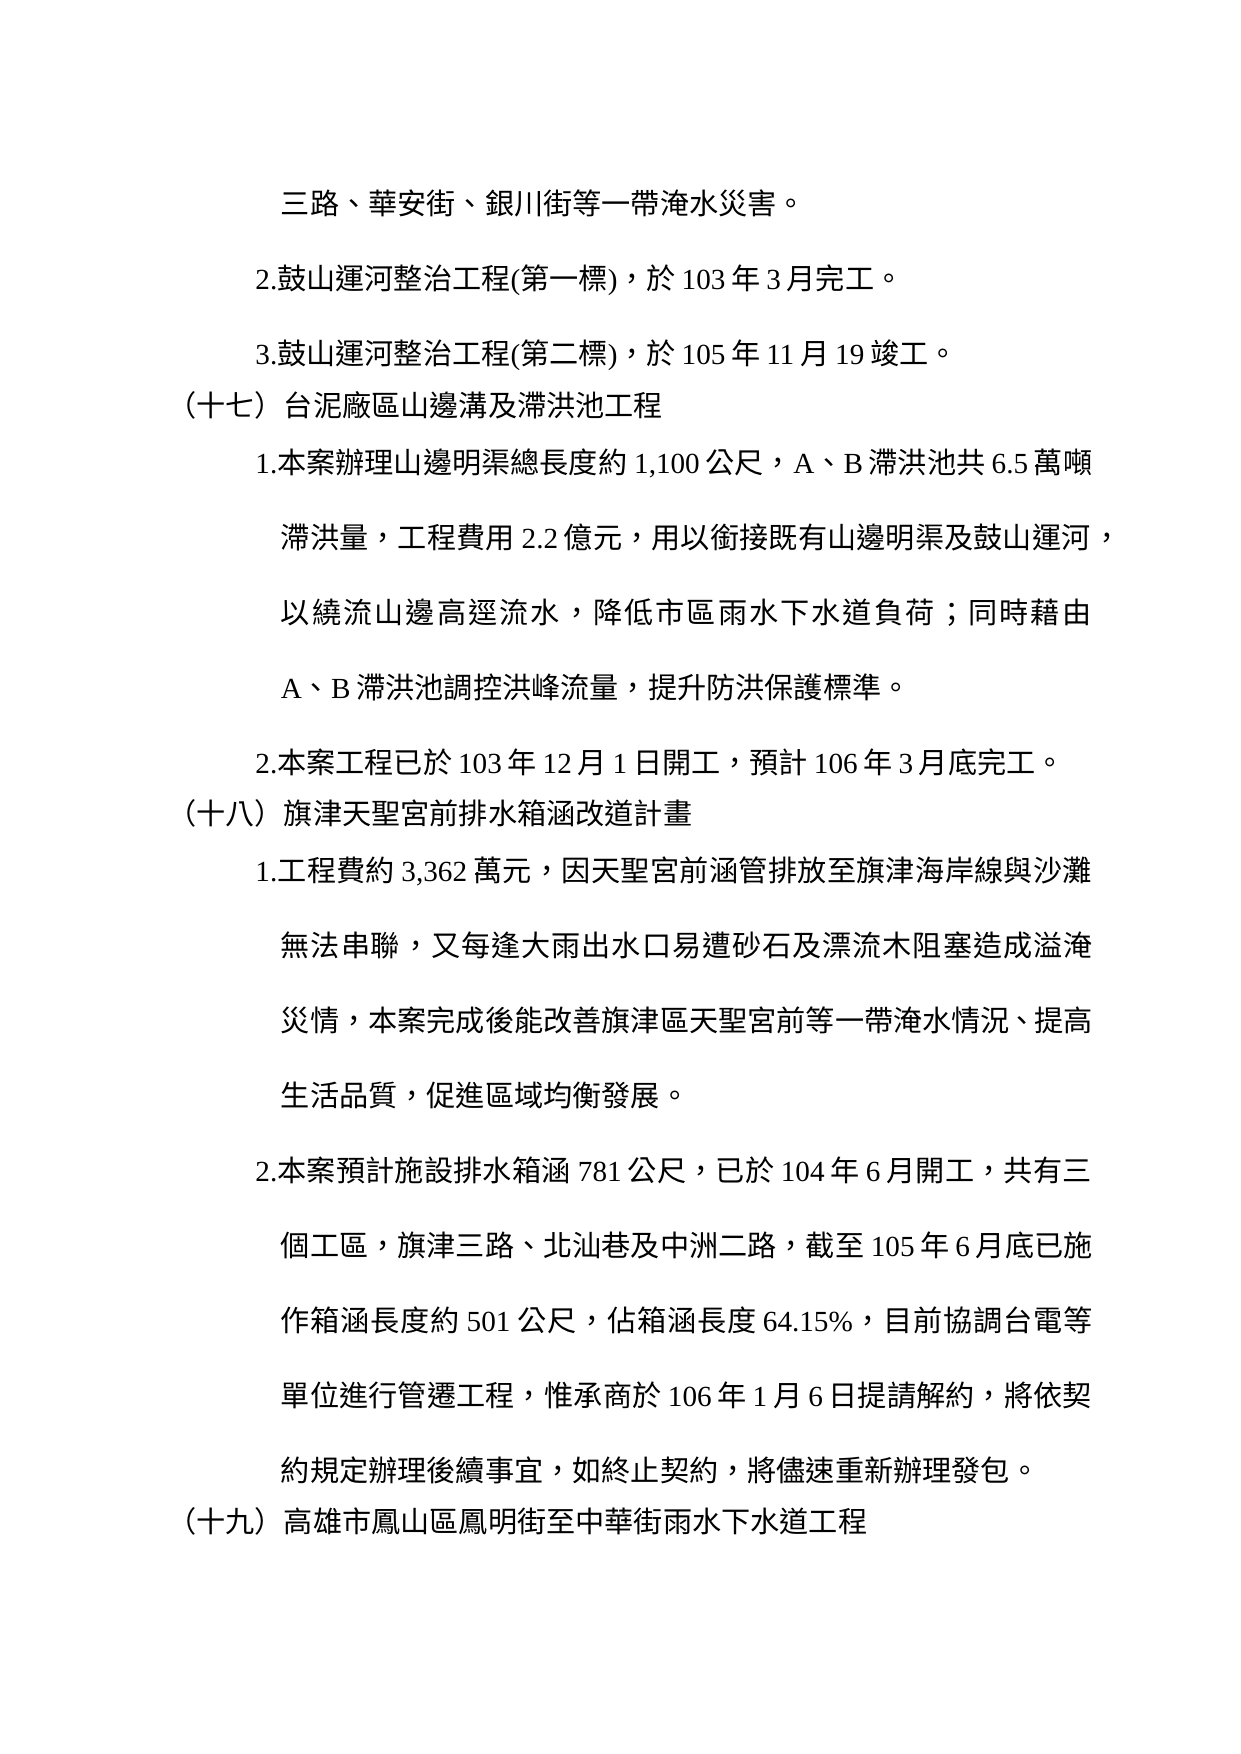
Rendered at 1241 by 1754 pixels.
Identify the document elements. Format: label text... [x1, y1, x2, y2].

text 3.鼓山運河整治工程(第二標)，於105年11月19竣工。 [255, 314, 1092, 389]
text 1.工程費約3,362萬元，因天聖宮前涵管排放至旗津海岸線與沙灘無法串聯，又每逢大雨出水口易遭砂石及漂流木阻塞造成溢淹災情，本案完成後能改善旗津區天聖宮前等一帶淹水情況、提高生活品質，促進區域均衡發展。 [255, 831, 1092, 1131]
text （十七）台泥廠區山邊溝及滯洪池工程 [167, 389, 1092, 423]
text （十九）高雄市鳳山區鳳明街至中華街雨水下水道工程 [167, 1506, 1092, 1539]
text 三路、華安街、銀川街等一帶淹水災害。 [255, 164, 1092, 239]
text 2.本案預計施設排水箱涵781公尺，已於104年6月開工，共有三個工區，旗津三路、北汕巷及中洲二路，截至105年6月底已施作箱涵長度約501公尺，佔箱涵長度64.15%，目前協調台電等單位進行管遷工程，惟承商於106年1月6日提請解約，將依契約規定辦理後續事宜，如終止契約，將儘速重新辦理發包。 [255, 1131, 1092, 1506]
text 2.本案工程已於103年12月1日開工，預計106年3月底完工。 [255, 723, 1092, 798]
text （十八）旗津天聖宮前排水箱涵改道計畫 [167, 798, 1092, 831]
text 1.本案辦理山邊明渠總長度約1,100公尺，A、B滯洪池共6.5萬噸滯洪量，工程費用2.2億元，用以銜接既有山邊明渠及鼓山運河，以繞流山邊高逕流水，降低市區雨水下水道負荷；同時藉由A、B滯洪池調控洪峰流量，提升防洪保護標準。 [255, 423, 1092, 723]
text 2.鼓山運河整治工程(第一標)，於103年3月完工。 [255, 239, 1092, 314]
